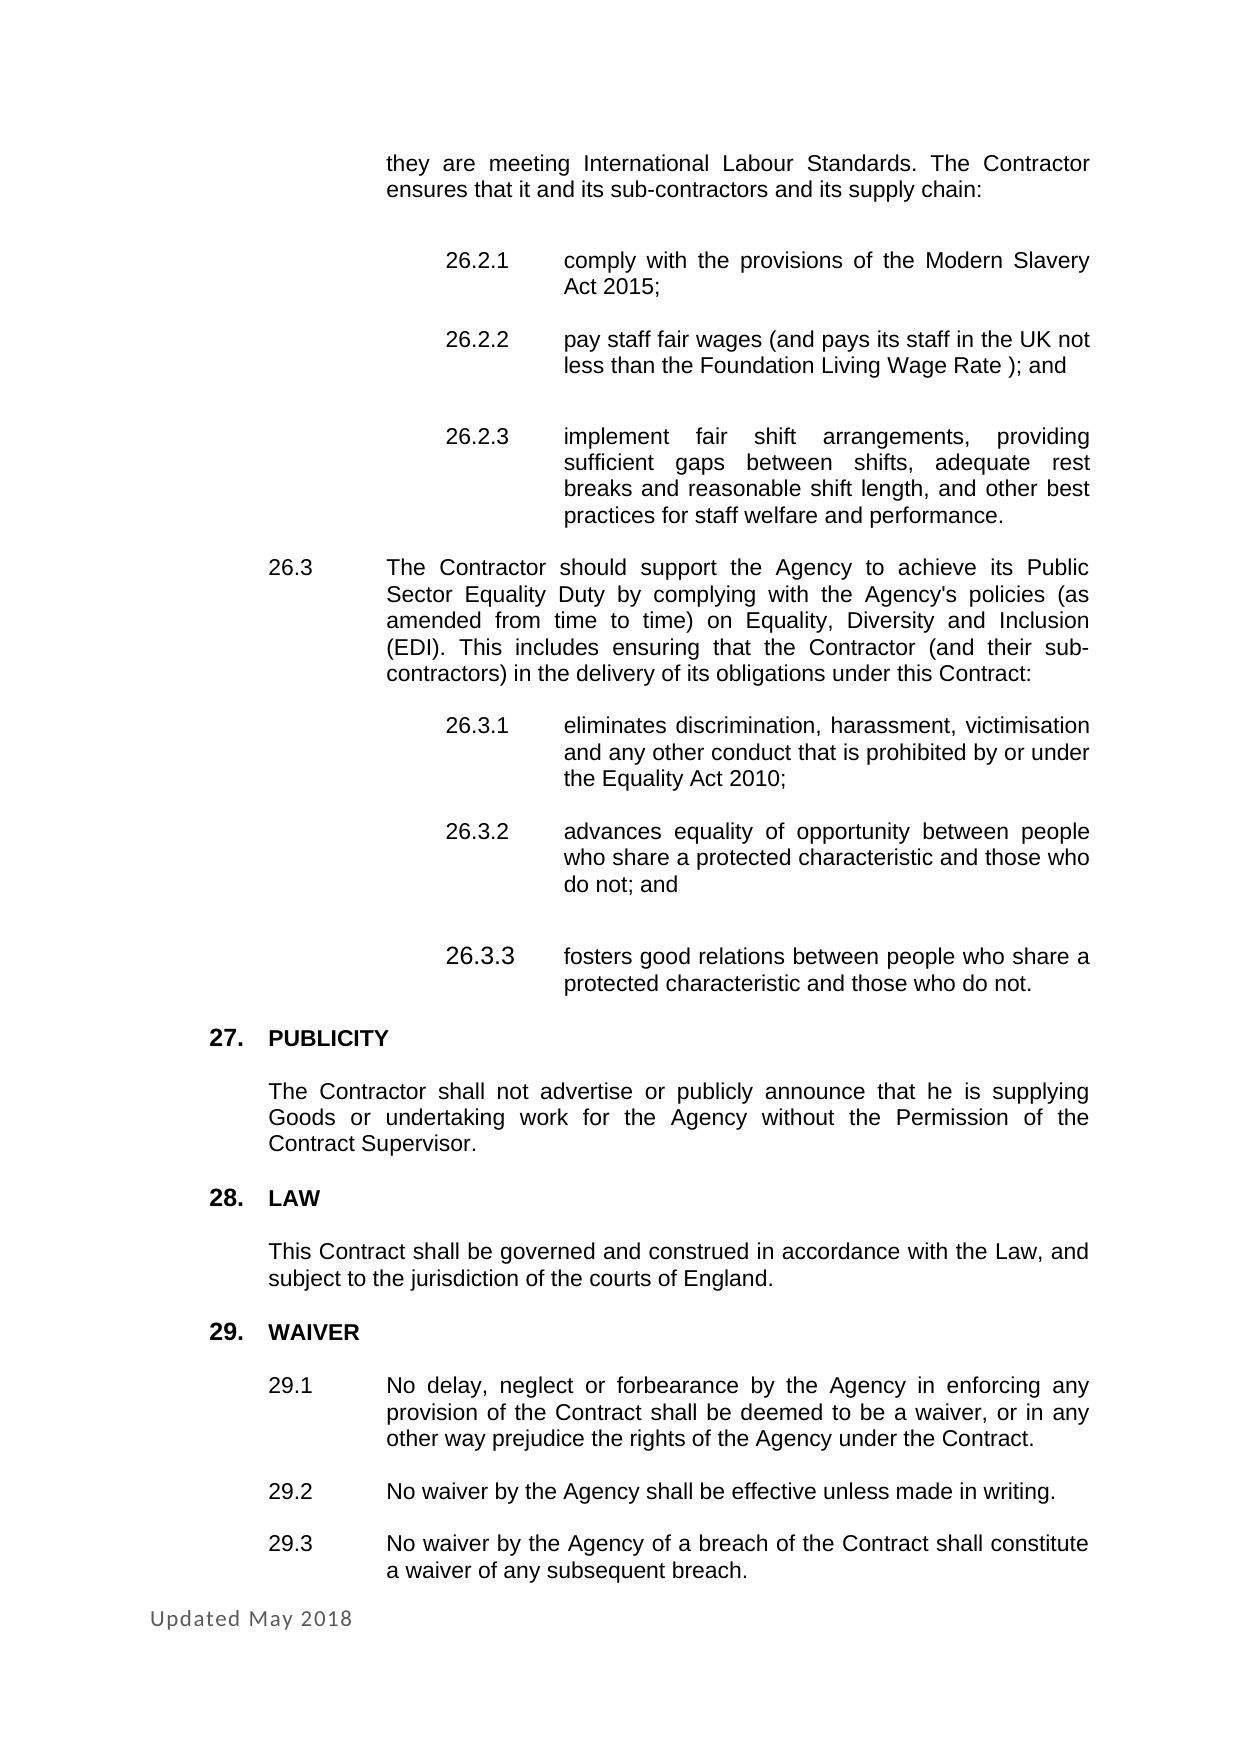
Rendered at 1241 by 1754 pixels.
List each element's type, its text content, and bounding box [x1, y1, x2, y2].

list LAW [209, 1183, 1090, 1212]
list This Contract shall be governed and construed in accordance with the Law, and subject to the jurisdiction of the courts of England. [268, 1238, 1090, 1291]
list pay staff fair wages (and pays its staff in the UK not less than the Foundation Living Wage Rate ); and [445, 326, 1090, 378]
list fosters good relations between people who share a protected characteristic and those who do not. [445, 941, 1090, 996]
list No waiver by the Agency of a breach of the Contract shall constitute a waiver of any subsequent breach. [268, 1530, 1090, 1583]
list advances equality of opportunity between people who share a protected characteristic and those who do not; and [445, 818, 1090, 897]
list WAIVER [209, 1317, 1090, 1346]
list implement fair shift arrangements, providing sufficient gaps between shifts, adequate rest breaks and reasonable shift length, and other best practices for staff welfare and performance. [445, 423, 1090, 528]
list The Contractor shall not advertise or publicly announce that he is supplying Goods or undertaking work for the Agency without the Permission of the Contract Supervisor. [268, 1078, 1090, 1157]
list they are meeting International Labour Standards. The Contractor ensures that it and its sub-contractors and its supply chain: [268, 150, 1090, 203]
list comply with the provisions of the Modern Slavery Act 2015; [445, 247, 1090, 299]
list No waiver by the Agency shall be effective unless made in writing. [268, 1478, 1090, 1504]
list eliminates discrimination, harassment, victimisation and any other conduct that is prohibited by or under the Equality Act 2010; [445, 712, 1090, 792]
list PUBLICITY [209, 1022, 1090, 1051]
list No delay, neglect or forbearance by the Agency in enforcing any provision of the Contract shall be deemed to be a waiver, or in any other way prejudice the rights of the Agency under the Contract. [268, 1372, 1090, 1451]
list The Contractor should support the Agency to achieve its Public Sector Equality Duty by complying with the Agency's policies (as amended from time to time) on Equality, Diversity and Inclusion (EDI). This includes ensuring that the Contractor (and their sub-contractors) in the delivery of its obligations under this Contract: [268, 554, 1090, 686]
